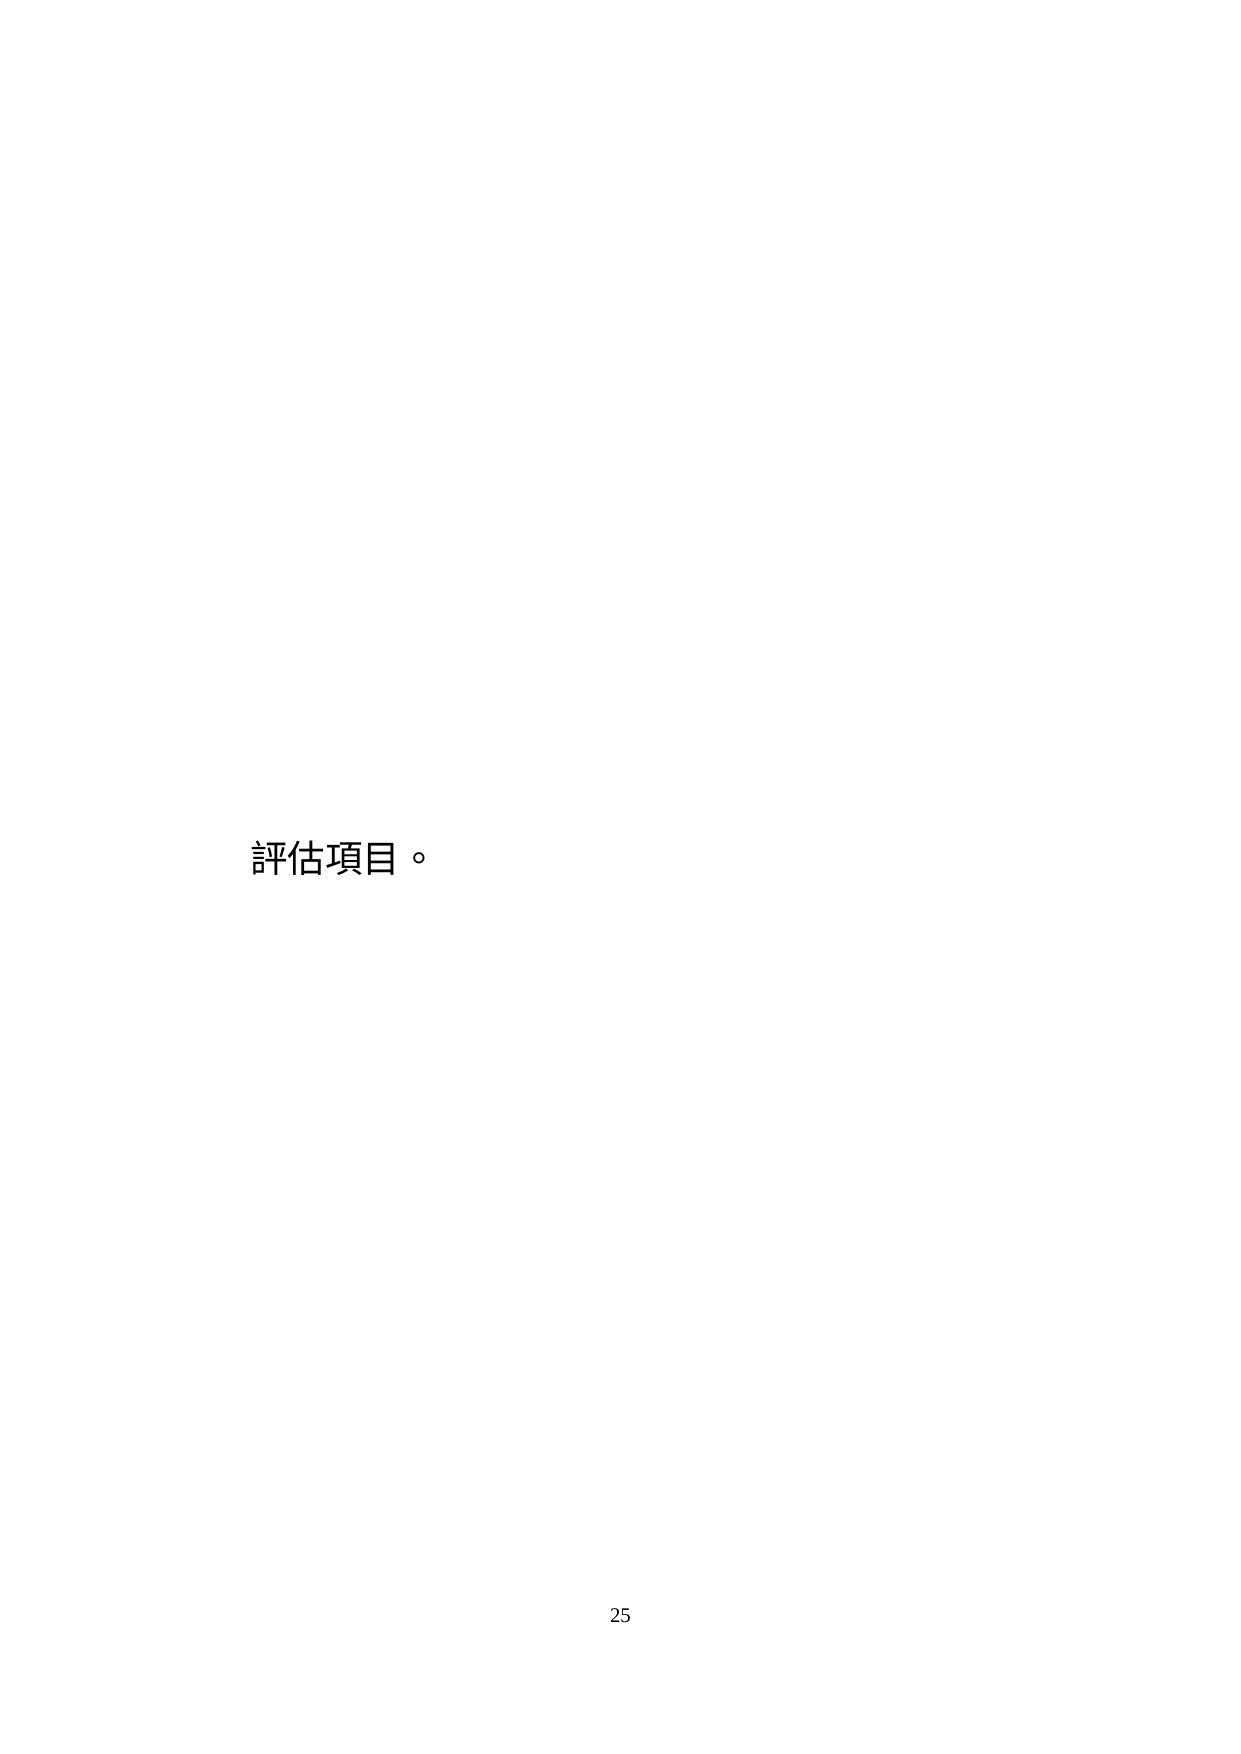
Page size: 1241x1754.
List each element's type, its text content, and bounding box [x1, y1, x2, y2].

text 評估項目。 [176, 814, 1092, 877]
